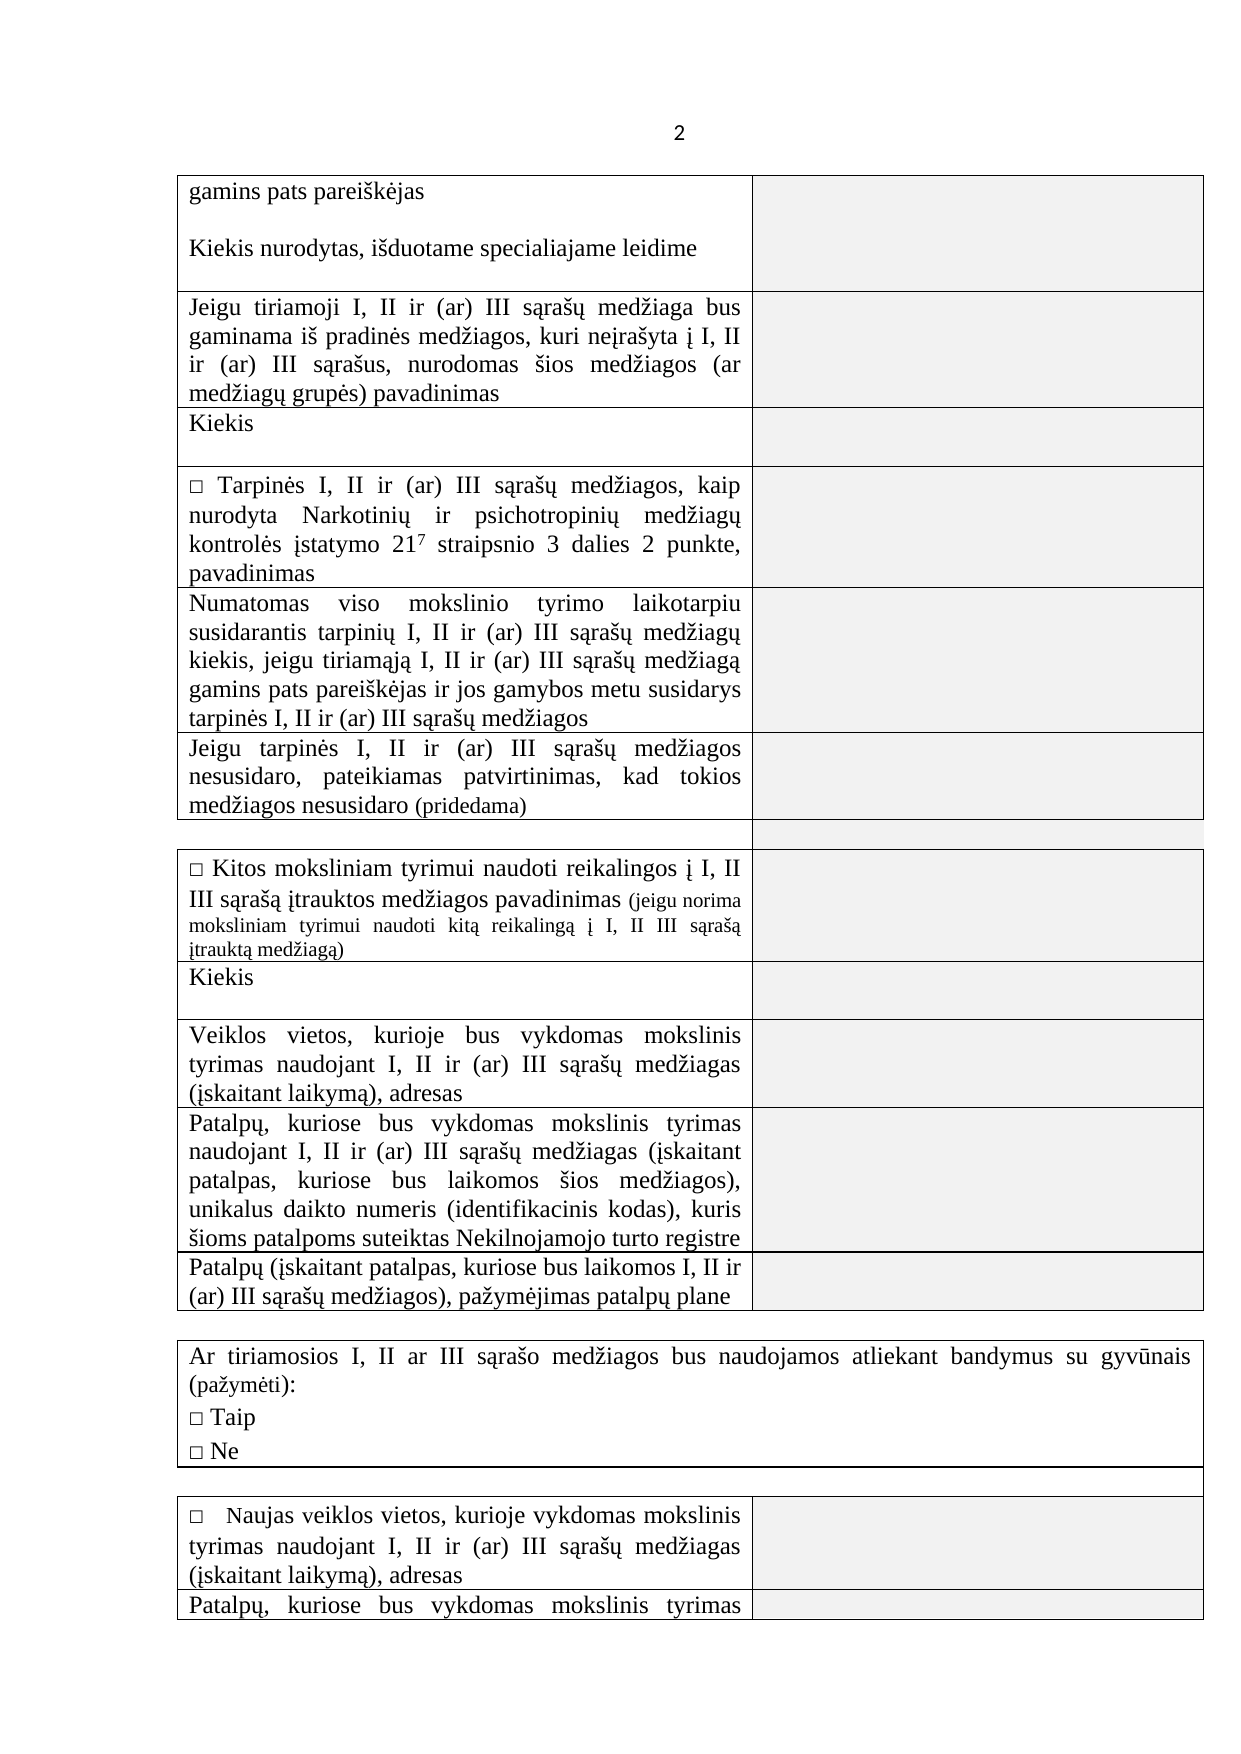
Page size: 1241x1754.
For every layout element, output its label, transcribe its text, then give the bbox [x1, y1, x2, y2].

table_cell [753, 176, 1203, 291]
table_cell [753, 962, 1203, 1019]
table_cell [753, 1497, 1203, 1589]
table_cell ☐ Kitos moksliniam tyrimui naudoti reikalingos į I, II III sąrašą įtrauktos medžiagos pavadinimas (jeigu norima moksliniam tyrimui naudoti kitą reikalingą į I, II III sąrašą įtrauktą medžiagą) [178, 850, 752, 961]
table_cell [177, 1468, 1203, 1496]
table_cell Jeigu tiriamoji I, II ir (ar) III sąrašų medžiaga bus gaminama iš pradinės medžiagos, kuri neįrašyta į I, II ir (ar) III sąrašus, nurodomas šios medžiagos (ar medžiagų grupės) pavadinimas [178, 292, 752, 407]
table_cell [177, 1311, 1204, 1340]
table_cell ☐ Naujas veiklos vietos, kurioje vykdomas mokslinis tyrimas naudojant I, II ir (ar) III sąrašų medžiagas (įskaitant laikymą), adresas [178, 1497, 752, 1589]
table_cell [753, 408, 1203, 466]
table_cell gamins pats pareiškėjas Kiekis nurodytas, išduotame specialiajame leidime [178, 176, 752, 291]
table_cell Veiklos vietos, kurioje bus vykdomas mokslinis tyrimas naudojant I, II ir (ar) III sąrašų medžiagas (įskaitant laikymą), adresas [178, 1020, 752, 1107]
table_cell [753, 467, 1203, 587]
table_cell Ar tiriamosios I, II ar III sąrašo medžiagos bus naudojamos atliekant bandymus su gyvūnais (pažymėti): ☐ Taip ☐ Ne [178, 1341, 1203, 1466]
table_cell [753, 850, 1203, 961]
table_cell Patalpų, kuriose bus vykdomas mokslinis tyrimas naudojant I, II ir (ar) III sąrašų medžiagas (įskaitant patalpas, kuriose bus laikomos šios medžiagos), unikalus daikto numeris (identifikacinis kodas), kuris šioms patalpoms suteiktas Nekilnojamojo turto registre [178, 1108, 752, 1251]
table_cell [753, 1253, 1203, 1310]
table_cell Kiekis [178, 408, 752, 466]
table_cell [753, 588, 1203, 732]
table_cell Jeigu tarpinės I, II ir (ar) III sąrašų medžiagos nesusidaro, pateikiamas patvirtinimas, kad tokios medžiagos nesusidaro (pridedama) [178, 733, 752, 819]
table_cell [753, 820, 1204, 849]
table_cell [177, 820, 752, 849]
table_cell Numatomas viso mokslinio tyrimo laikotarpiu susidarantis tarpinių I, II ir (ar) III sąrašų medžiagų kiekis, jeigu tiriamąją I, II ir (ar) III sąrašų medžiagą gamins pats pareiškėjas ir jos gamybos metu susidarys tarpinės I, II ir (ar) III sąrašų medžiagos [178, 588, 752, 732]
table_cell ☐ Tarpinės I, II ir (ar) III sąrašų medžiagos, kaip nurodyta Narkotinių ir psichotropinių medžiagų kontrolės įstatymo 217 straipsnio 3 dalies 2 punkte, pavadinimas [178, 467, 752, 587]
table_cell Kiekis [178, 962, 752, 1019]
table_cell Patalpų, kuriose bus vykdomas mokslinis tyrimas [178, 1590, 752, 1618]
table_cell [753, 292, 1203, 407]
table_cell [753, 1108, 1203, 1251]
table_cell [753, 1020, 1203, 1107]
table_cell Patalpų (įskaitant patalpas, kuriose bus laikomos I, II ir (ar) III sąrašų medžiagos), pažymėjimas patalpų plane [178, 1253, 752, 1310]
table_cell [753, 733, 1203, 819]
table_cell [753, 1590, 1203, 1618]
